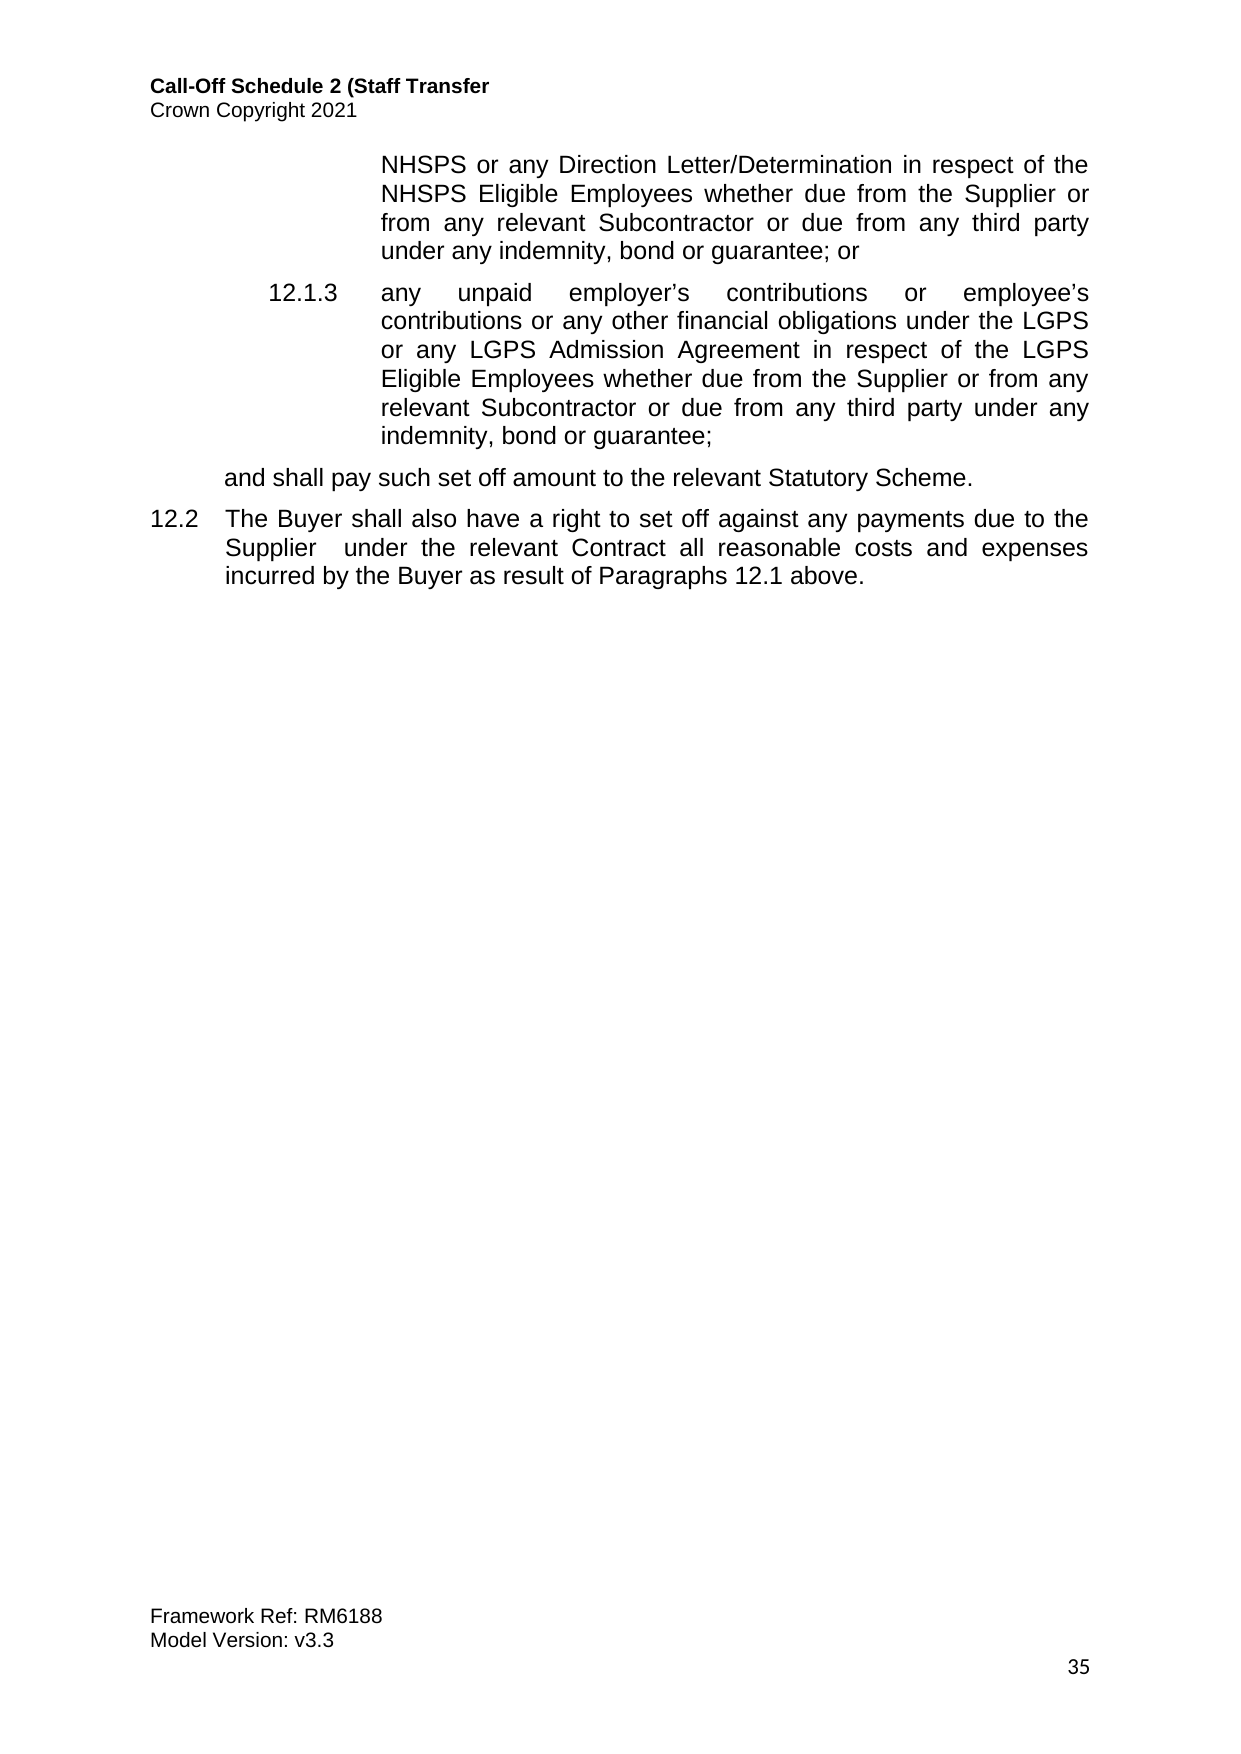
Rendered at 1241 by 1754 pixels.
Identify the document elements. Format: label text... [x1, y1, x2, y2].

list any unpaid employer’s contributions or employee’s contributions or any other financial obligations under the LGPS or any LGPS Admission Agreement in respect of the LGPS Eligible Employees whether due from the Supplier or from any relevant Subcontractor or due from any third party under any indemnity, bond or guarantee; [268, 277, 1090, 450]
list The Buyer shall also have a right to set off against any payments due to the Supplier under the relevant Contract all reasonable costs and expenses incurred by the Buyer as result of Paragraphs 12.1 above. [150, 504, 1090, 590]
list NHSPS or any Direction Letter/Determination in respect of the NHSPS Eligible Employees whether due from the Supplier or from any relevant Subcontractor or due from any third party under any indemnity, bond or guarantee; or [268, 150, 1090, 265]
subtitle and shall pay such set off amount to the relevant Statutory Scheme. [224, 462, 1090, 491]
